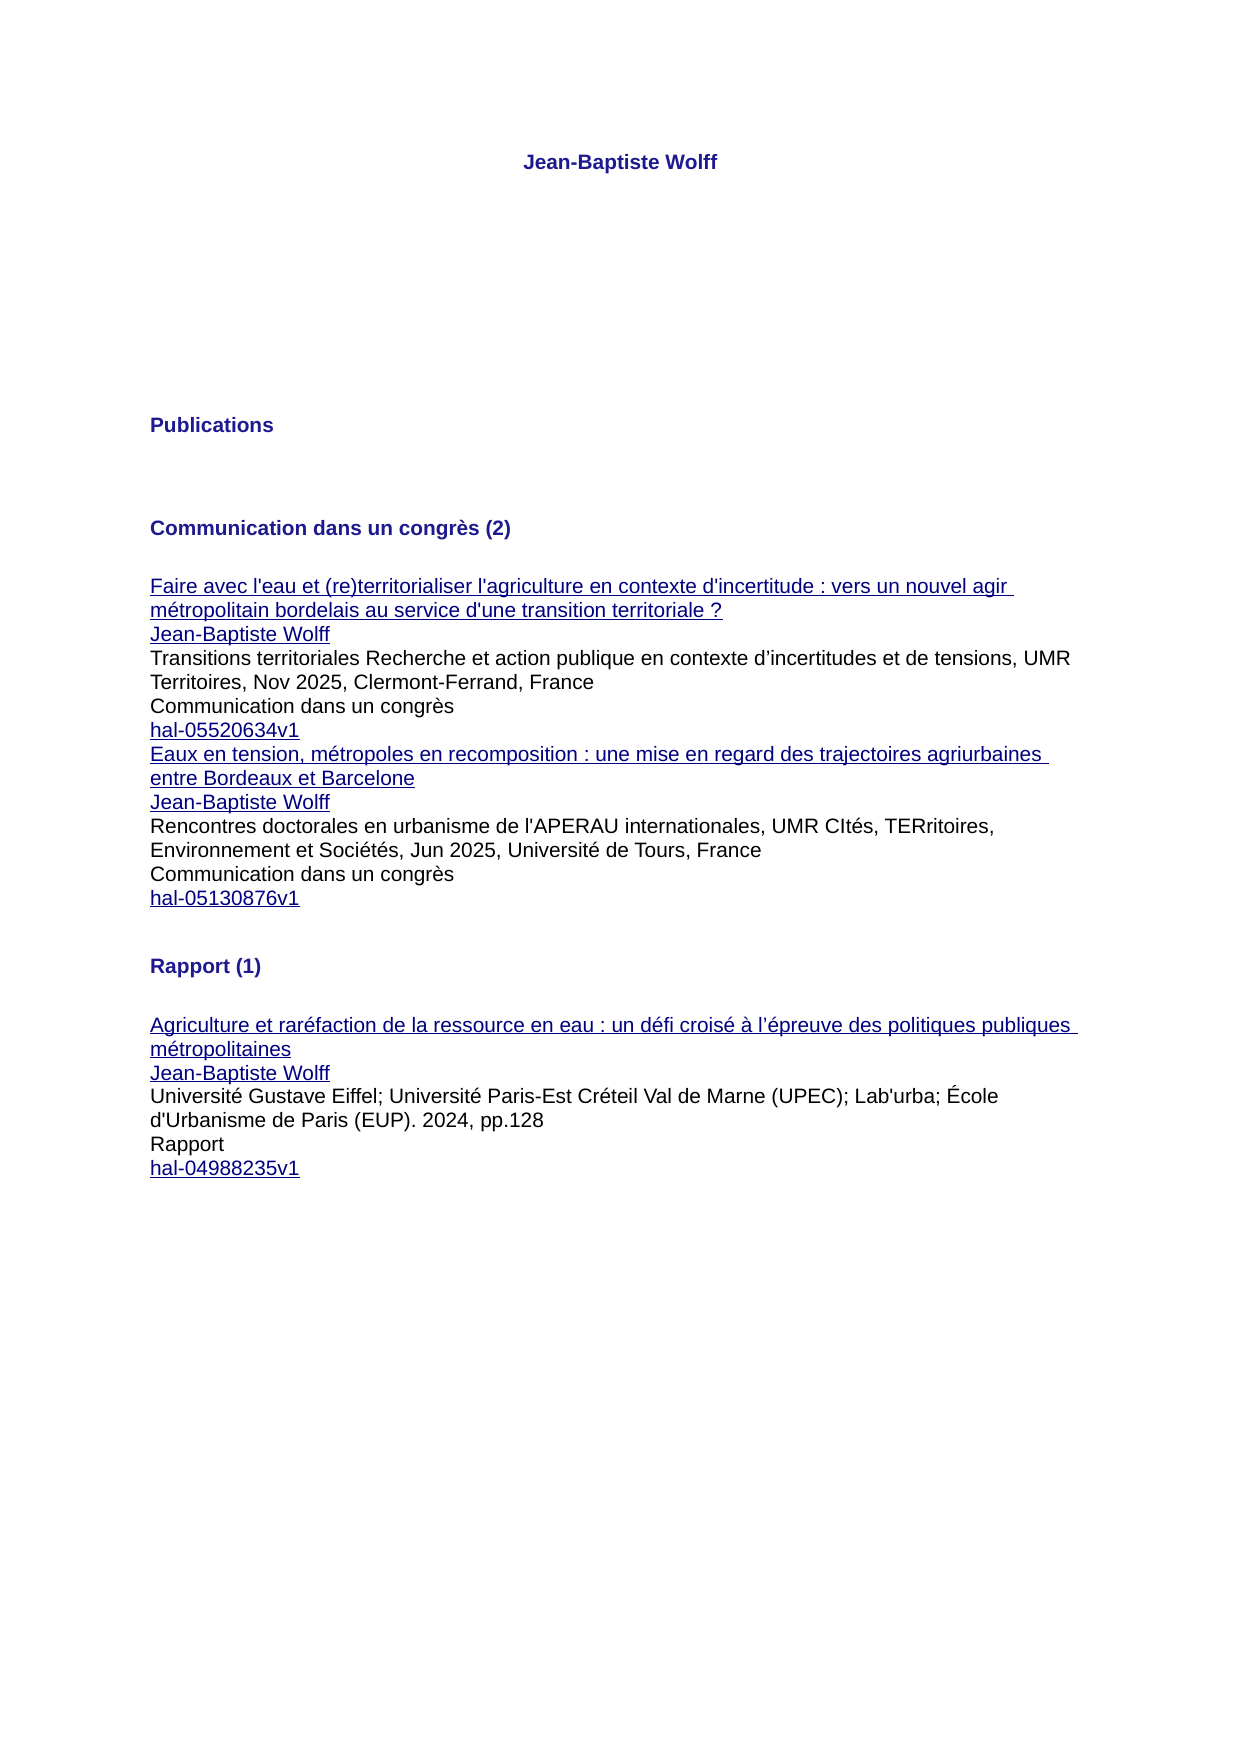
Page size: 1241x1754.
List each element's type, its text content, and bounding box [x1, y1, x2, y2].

subtitle Jean-Baptiste Wolff [150, 150, 1090, 174]
table_cell Eaux en tension, métropoles en recomposition : une mise en regard des trajectoires agriurbaines entre Bordeaux et Barcelone Jean-Baptiste Wolff Rencontres doctorales en urbanisme de l'APERAU internationales, UMR CItés, TERritoires, Environnement et Sociétés, Jun 2025, Université de Tours, France Communication dans un congrès hal-05130876v1 [150, 742, 1090, 909]
table_header Agriculture et raréfaction de la ressource en eau : un défi croisé à l’épreuve des politiques publiques métropolitaines Jean-Baptiste Wolff Université Gustave Eiffel; Université Paris-Est Créteil Val de Marne (UPEC); Lab'urba; École d'Urbanisme de Paris (EUP). 2024, pp.128 Rapport hal-04988235v1 [150, 1013, 1090, 1180]
subtitle Rapport (1) [150, 954, 1090, 978]
table_header Faire avec l'eau et (re)territorialiser l'agriculture en contexte d'incertitude : vers un nouvel agir métropolitain bordelais au service d'une transition territoriale ? Jean-Baptiste Wolff Transitions territoriales Recherche et action publique en contexte d’incertitudes et de tensions, UMR Territoires, Nov 2025, Clermont-Ferrand, France Communication dans un congrès hal-05520634v1 [150, 574, 1090, 742]
subtitle Communication dans un congrès (2) [150, 516, 1090, 539]
subtitle Publications [150, 412, 1090, 436]
